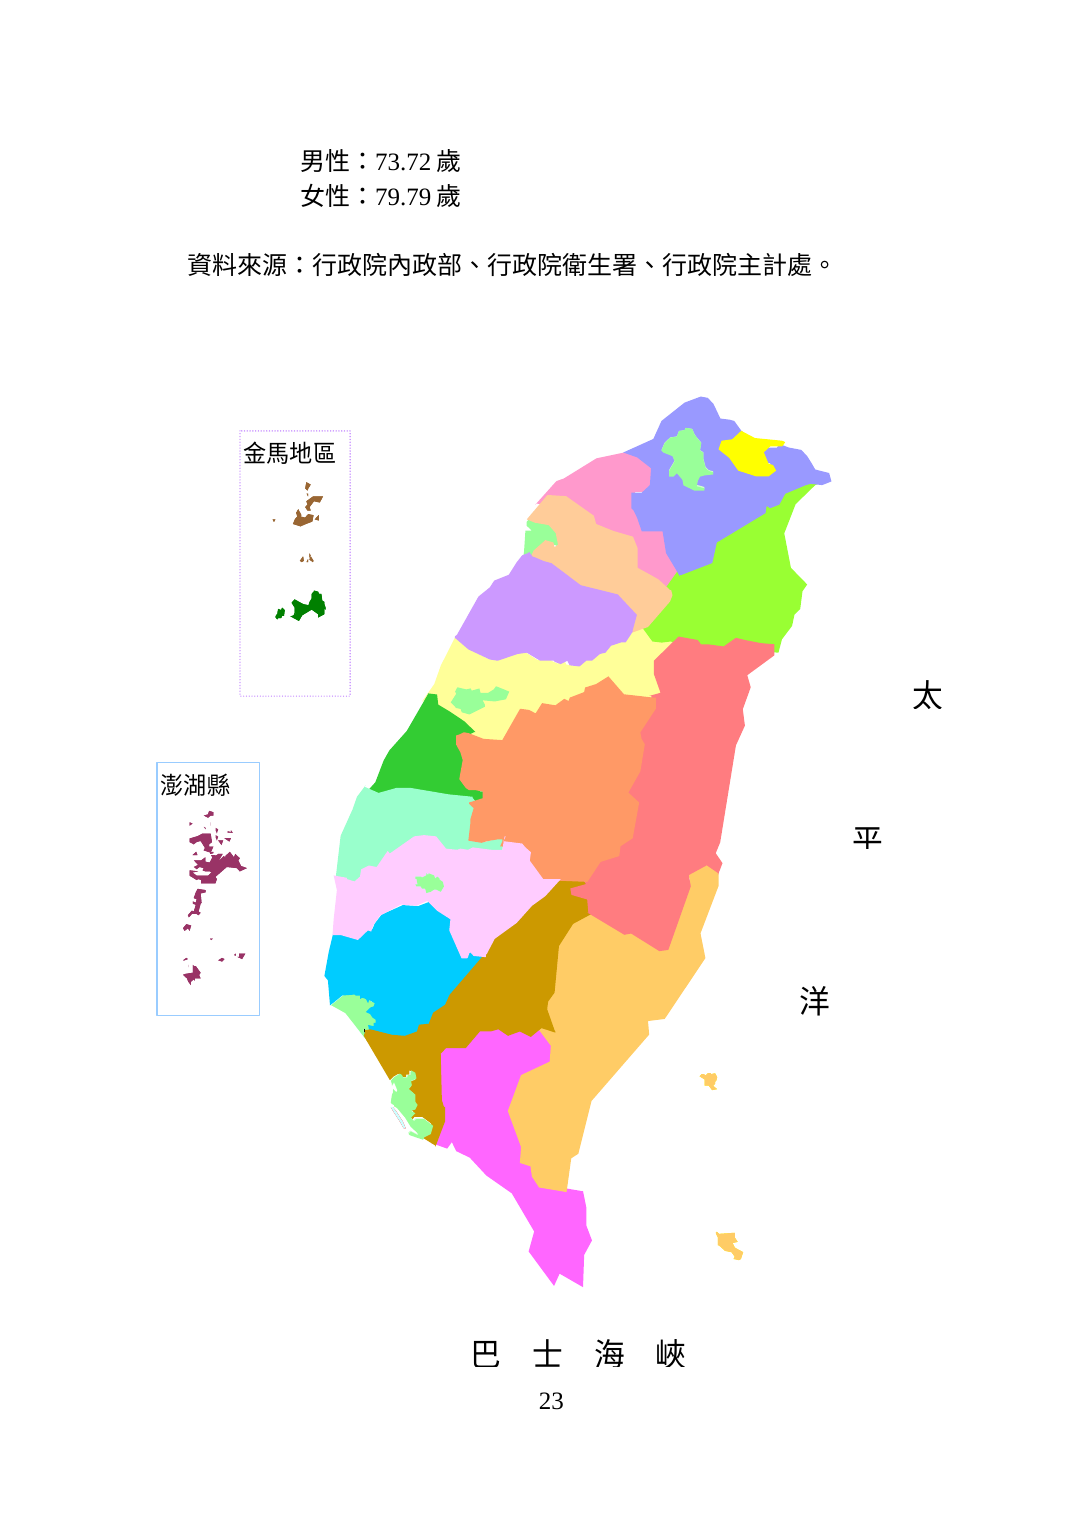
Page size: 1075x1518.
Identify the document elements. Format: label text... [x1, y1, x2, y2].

text 女性：79.79歲 [187, 185, 915, 210]
text 資料來源：行政院內政部、行政院衛生署、行政院主計處。 [187, 246, 915, 282]
text 男性：73.72歲 [187, 150, 915, 175]
